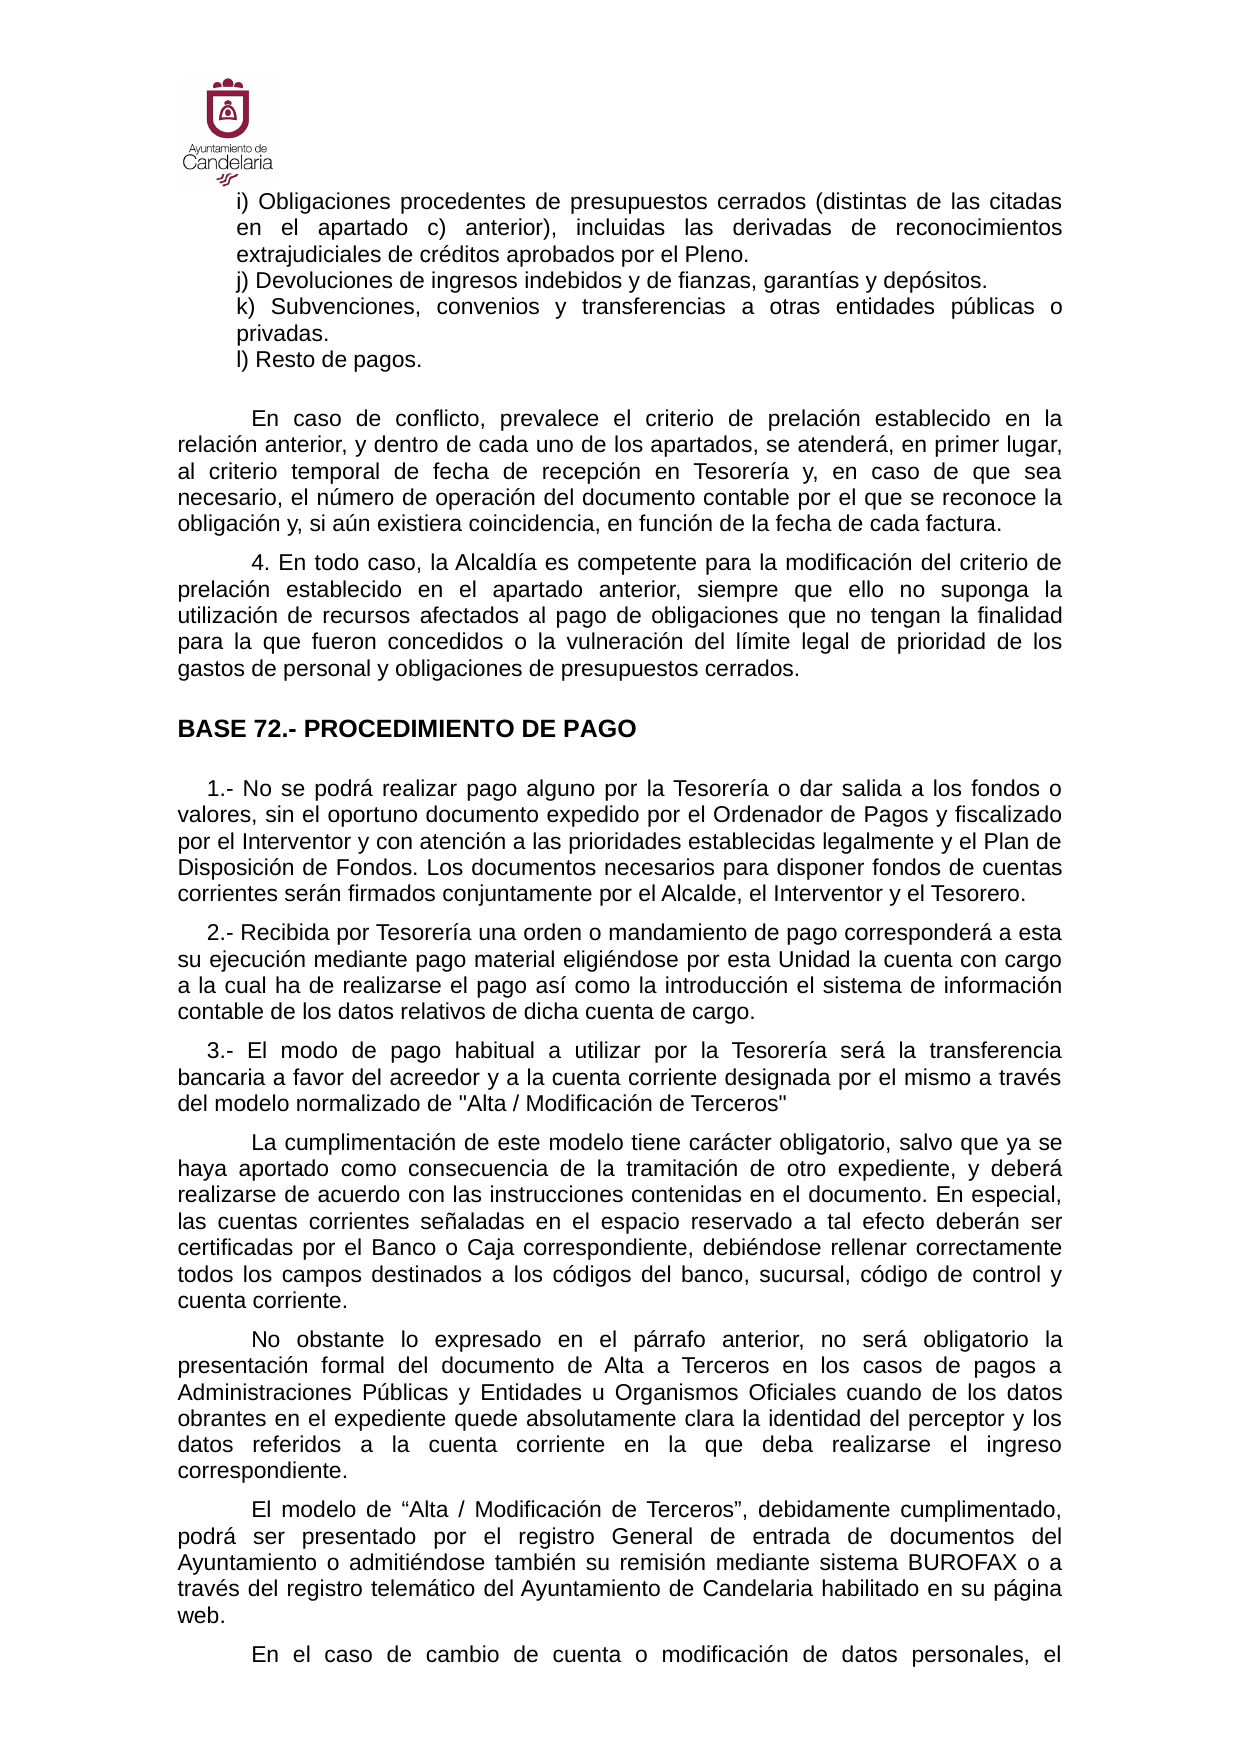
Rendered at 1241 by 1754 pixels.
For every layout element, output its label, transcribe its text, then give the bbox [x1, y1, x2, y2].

text i) Obligaciones procedentes de presupuestos cerrados (distintas de las citadas en el apartado c) anterior), incluidas las derivadas de reconocimientos extrajudiciales de créditos aprobados por el Pleno. [236, 188, 1063, 267]
text l) Resto de pagos. [236, 346, 1063, 372]
text 4. En todo caso, la Alcaldía es competente para la modificación del criterio de prelación establecido en el apartado anterior, siempre que ello no suponga la utilización de recursos afectados al pago de obligaciones que no tengan la finalidad para la que fueron concedidos o la vulneración del límite legal de prioridad de los gastos de personal y obligaciones de presupuestos cerrados. [177, 549, 1063, 681]
text 3.- El modo de pago habitual a utilizar por la Tesorería será la transferencia bancaria a favor del acreedor y a la cuenta corriente designada por el mismo a través del modelo normalizado de "Alta / Modificación de Terceros" [177, 1037, 1063, 1116]
subtitle BASE 72.- PROCEDIMIENTO DE PAGO [177, 714, 1063, 742]
text El modelo de “Alta / Modificación de Terceros”, debidamente cumplimentado, podrá ser presentado por el registro General de entrada de documentos del Ayuntamiento o admitiéndose también su remisión mediante sistema BUROFAX o a través del registro telemático del Ayuntamiento de Candelaria habilitado en su página web. [177, 1496, 1063, 1628]
text La cumplimentación de este modelo tiene carácter obligatorio, salvo que ya se haya aportado como consecuencia de la tramitación de otro expediente, y deberá realizarse de acuerdo con las instrucciones contenidas en el documento. En especial, las cuentas corrientes señaladas en el espacio reservado a tal efecto deberán ser certificadas por el Banco o Caja correspondiente, debiéndose rellenar correctamente todos los campos destinados a los códigos del banco, sucursal, código de control y cuenta corriente. [177, 1129, 1063, 1313]
text k) Subvenciones, convenios y transferencias a otras entidades públicas o privadas. [236, 293, 1063, 346]
text En caso de conflicto, prevalece el criterio de prelación establecido en la relación anterior, y dentro de cada uno de los apartados, se atenderá, en primer lugar, al criterio temporal de fecha de recepción en Tesorería y, en caso de que sea necesario, el número de operación del documento contable por el que se reconoce la obligación y, si aún existiera coincidencia, en función de la fecha de cada factura. [177, 405, 1063, 537]
text j) Devoluciones de ingresos indebidos y de fianzas, garantías y depósitos. [236, 267, 1063, 293]
text 2.- Recibida por Tesorería una orden o mandamiento de pago corresponderá a esta su ejecución mediante pago material eligiéndose por esta Unidad la cuenta con cargo a la cual ha de realizarse el pago así como la introducción el sistema de información contable de los datos relativos de dicha cuenta de cargo. [177, 919, 1063, 1025]
text No obstante lo expresado en el párrafo anterior, no será obligatorio la presentación formal del documento de Alta a Terceros en los casos de pagos a Administraciones Públicas y Entidades u Organismos Oficiales cuando de los datos obrantes en el expediente quede absolutamente clara la identidad del perceptor y los datos referidos a la cuenta corriente en la que deba realizarse el ingreso correspondiente. [177, 1326, 1063, 1484]
text 1.- No se podrá realizar pago alguno por la Tesorería o dar salida a los fondos o valores, sin el oportuno documento expedido por el Ordenador de Pagos y fiscalizado por el Interventor y con atención a las prioridades establecidas legalmente y el Plan de Disposición de Fondos. Los documentos necesarios para disponer fondos de cuentas corrientes serán firmados conjuntamente por el Alcalde, el Interventor y el Tesorero. [177, 775, 1063, 907]
text En el caso de cambio de cuenta o modificación de datos personales, el [177, 1641, 1063, 1667]
